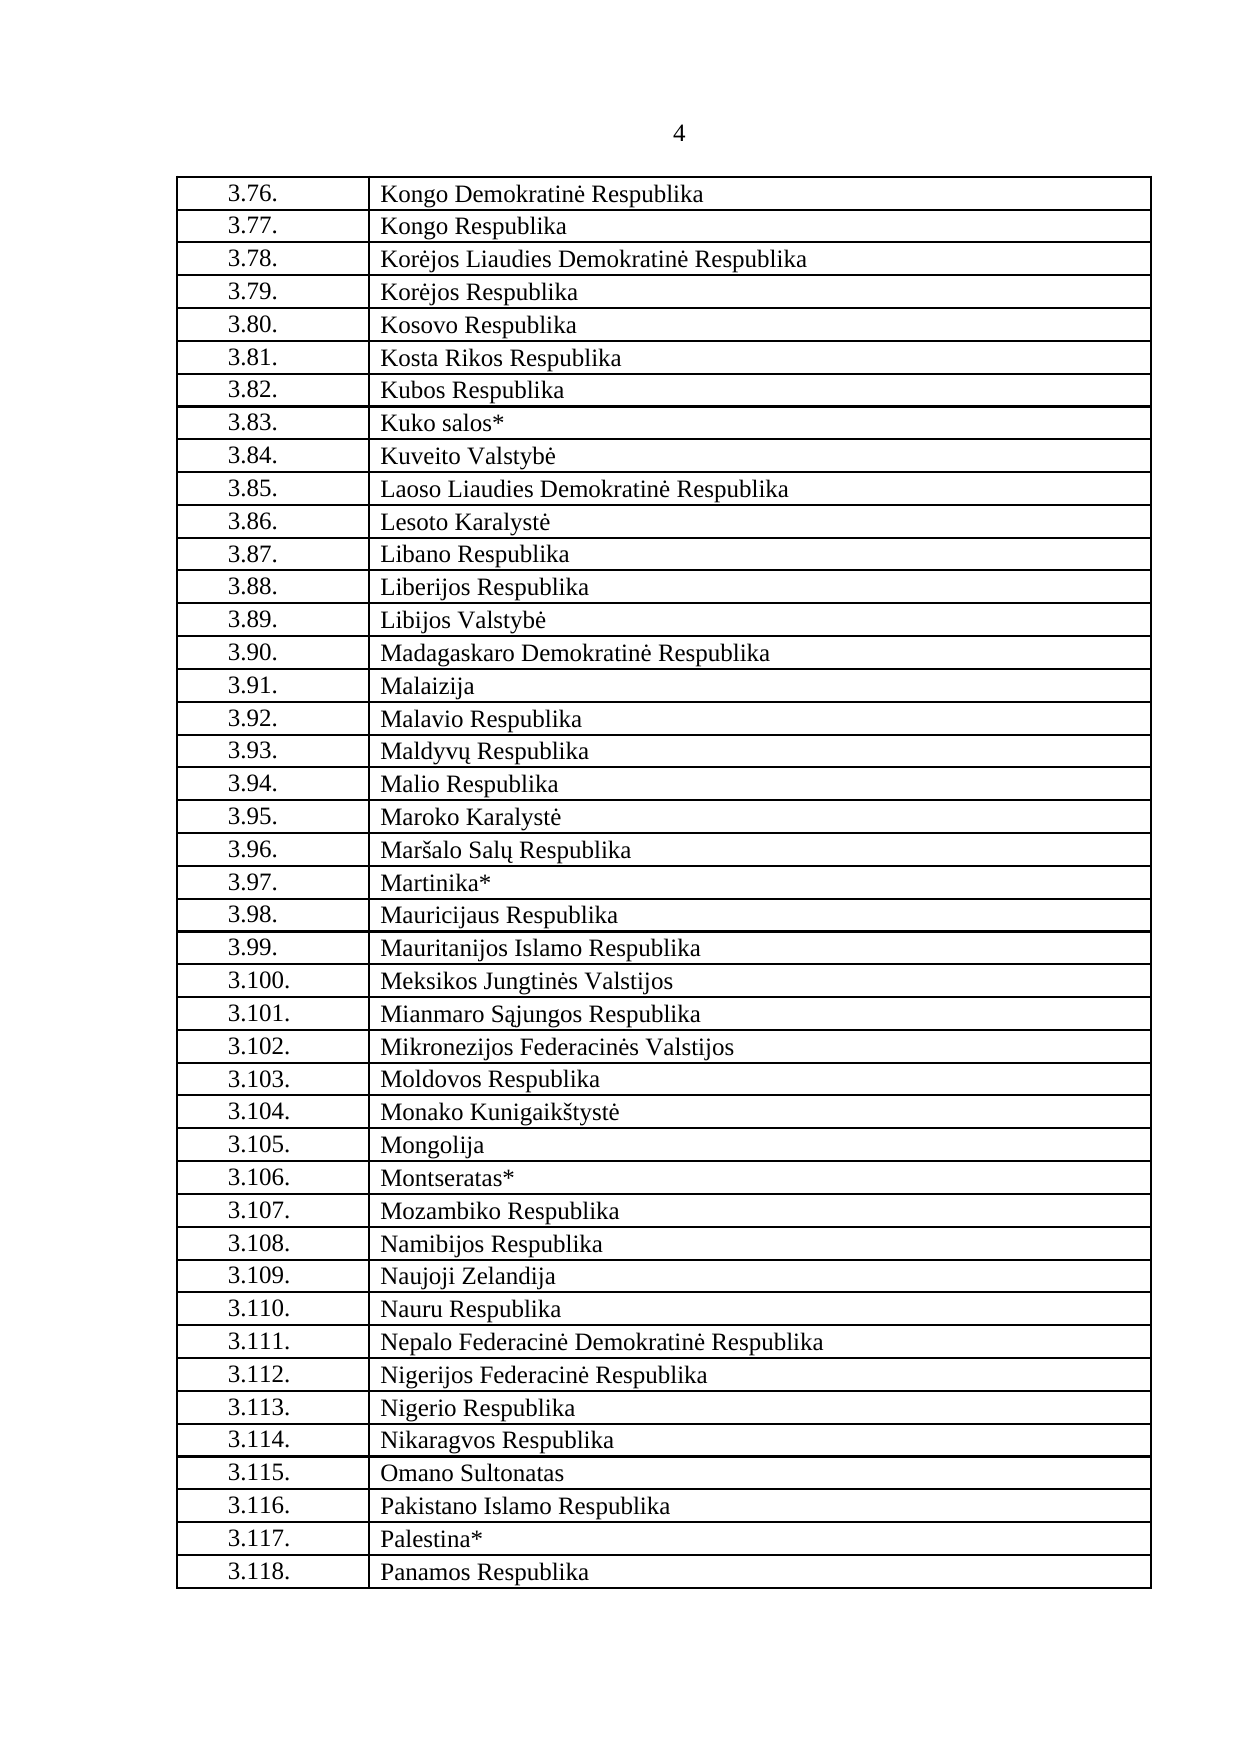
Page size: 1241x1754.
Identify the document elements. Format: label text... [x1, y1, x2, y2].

table_cell 3.81. [178, 342, 368, 372]
table_cell Kongo Demokratinė Respublika [370, 178, 1150, 208]
table_cell 3.76. [178, 178, 368, 208]
table_cell 3.92. [178, 703, 368, 733]
table_cell 3.113. [178, 1392, 368, 1422]
table_cell 3.116. [178, 1490, 368, 1521]
table_cell 3.103. [178, 1064, 368, 1094]
table_cell 3.80. [178, 309, 368, 340]
table_cell Nauru Respublika [370, 1293, 1150, 1324]
table_cell Kubos Respublika [370, 375, 1150, 405]
table_cell Lesoto Karalystė [370, 506, 1150, 537]
table_cell 3.115. [178, 1458, 368, 1488]
table_cell Mauricijaus Respublika [370, 900, 1150, 930]
table_cell Kuveito Valstybė [370, 440, 1150, 471]
table_cell 3.97. [178, 867, 368, 897]
table_cell Martinika* [370, 867, 1150, 897]
table_cell 3.77. [178, 211, 368, 241]
table_cell 3.93. [178, 736, 368, 766]
table_cell 3.110. [178, 1293, 368, 1324]
table_cell Namibijos Respublika [370, 1228, 1150, 1258]
table_cell Korėjos Liaudies Demokratinė Respublika [370, 243, 1150, 274]
table_cell 3.88. [178, 571, 368, 602]
table_cell 3.91. [178, 670, 368, 701]
table_cell Nigerijos Federacinė Respublika [370, 1359, 1150, 1390]
table_cell 3.94. [178, 768, 368, 799]
table_cell 3.82. [178, 375, 368, 405]
table_cell 3.101. [178, 998, 368, 1029]
table_cell Maroko Karalystė [370, 801, 1150, 832]
table_cell Malio Respublika [370, 768, 1150, 799]
table_cell Pakistano Islamo Respublika [370, 1490, 1150, 1521]
table_cell Nepalo Federacinė Demokratinė Respublika [370, 1326, 1150, 1357]
table_cell Libijos Valstybė [370, 604, 1150, 635]
table_cell Laoso Liaudies Demokratinė Respublika [370, 473, 1150, 504]
table_cell 3.84. [178, 440, 368, 471]
table_cell Mikronezijos Federacinės Valstijos [370, 1031, 1150, 1062]
table_cell Omano Sultonatas [370, 1458, 1150, 1488]
table_cell Montseratas* [370, 1162, 1150, 1193]
table_cell 3.105. [178, 1129, 368, 1160]
table_cell 3.95. [178, 801, 368, 832]
table_cell 3.83. [178, 408, 368, 438]
table_cell Maršalo Salų Respublika [370, 834, 1150, 865]
table_cell Kuko salos* [370, 408, 1150, 438]
table_cell Liberijos Respublika [370, 571, 1150, 602]
table_cell Moldovos Respublika [370, 1064, 1150, 1094]
table_cell Monako Kunigaikštystė [370, 1096, 1150, 1127]
table_cell Malavio Respublika [370, 703, 1150, 733]
table_cell Mongolija [370, 1129, 1150, 1160]
table_cell 3.100. [178, 965, 368, 996]
table_cell 3.111. [178, 1326, 368, 1357]
table_cell Korėjos Respublika [370, 276, 1150, 307]
table_cell Mozambiko Respublika [370, 1195, 1150, 1226]
table_cell Madagaskaro Demokratinė Respublika [370, 637, 1150, 668]
table_cell 3.78. [178, 243, 368, 274]
table_cell 3.89. [178, 604, 368, 635]
table_cell Malaizija [370, 670, 1150, 701]
table_cell Libano Respublika [370, 539, 1150, 569]
table_cell Kosta Rikos Respublika [370, 342, 1150, 372]
table_cell Nikaragvos Respublika [370, 1425, 1150, 1455]
table_cell 3.112. [178, 1359, 368, 1390]
table_cell 3.106. [178, 1162, 368, 1193]
table_cell 3.108. [178, 1228, 368, 1258]
table_cell Mianmaro Sąjungos Respublika [370, 998, 1150, 1029]
table_cell Palestina* [370, 1523, 1150, 1554]
table_cell 3.87. [178, 539, 368, 569]
table_cell Kosovo Respublika [370, 309, 1150, 340]
table_cell Naujoji Zelandija [370, 1261, 1150, 1291]
table_cell Kongo Respublika [370, 211, 1150, 241]
table_cell 3.86. [178, 506, 368, 537]
table_cell 3.109. [178, 1261, 368, 1291]
table_cell 3.104. [178, 1096, 368, 1127]
table_cell 3.114. [178, 1425, 368, 1455]
table_cell 3.107. [178, 1195, 368, 1226]
table_cell 3.102. [178, 1031, 368, 1062]
table_cell 3.85. [178, 473, 368, 504]
table_cell Mauritanijos Islamo Respublika [370, 933, 1150, 963]
table_cell Panamos Respublika [370, 1556, 1150, 1587]
table_cell 3.79. [178, 276, 368, 307]
table_cell 3.96. [178, 834, 368, 865]
table_cell 3.98. [178, 900, 368, 930]
table_cell 3.118. [178, 1556, 368, 1587]
table_cell 3.90. [178, 637, 368, 668]
table_cell 3.117. [178, 1523, 368, 1554]
table_cell 3.99. [178, 933, 368, 963]
table_cell Maldyvų Respublika [370, 736, 1150, 766]
table_cell Nigerio Respublika [370, 1392, 1150, 1422]
table_cell Meksikos Jungtinės Valstijos [370, 965, 1150, 996]
